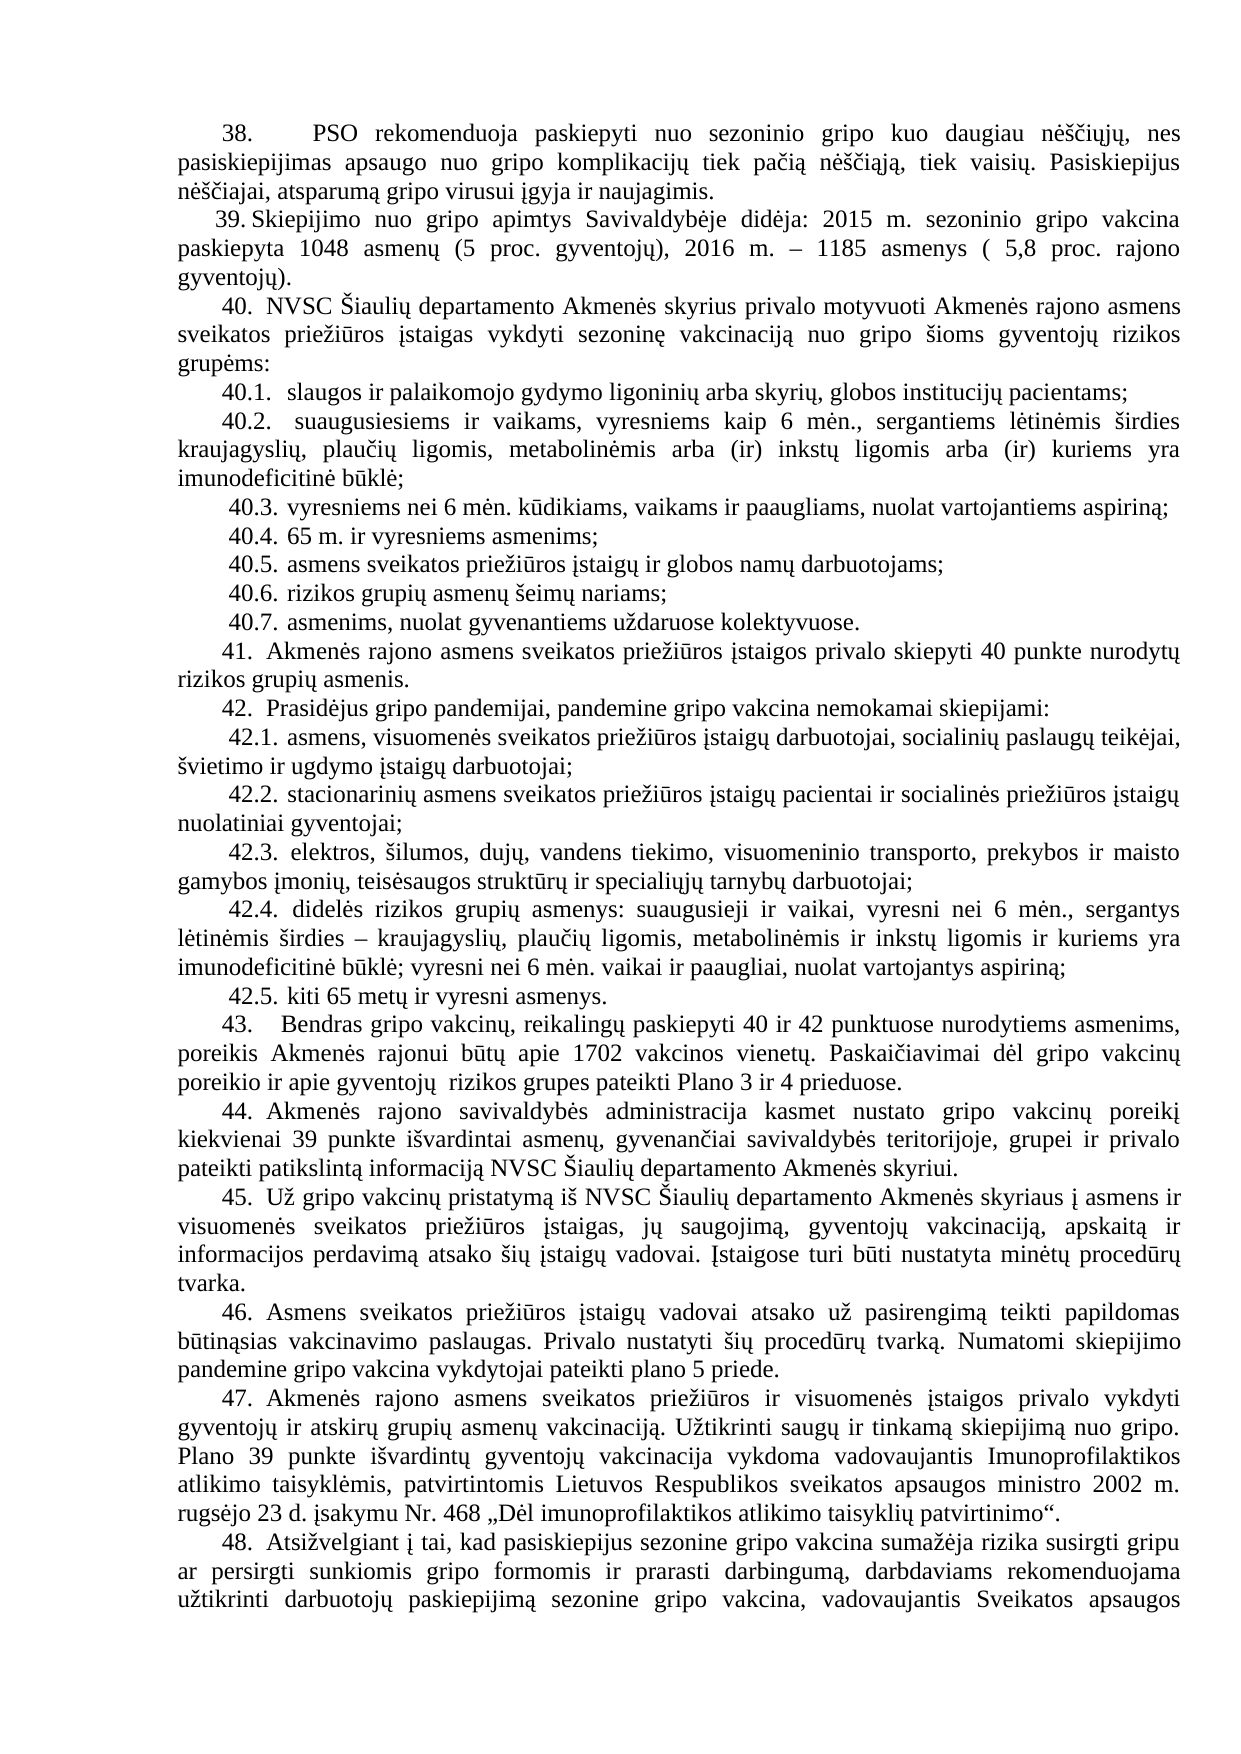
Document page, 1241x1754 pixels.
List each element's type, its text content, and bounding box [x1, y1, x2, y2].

text 42.5. kiti 65 metų ir vyresni asmenys. [228, 981, 1181, 1009]
text 40.3. vyresniems nei 6 mėn. kūdikiams, vaikams ir paaugliams, nuolat vartojantiems aspiriną; [228, 492, 1181, 521]
text 45. Už gripo vakcinų pristatymą iš NVSC Šiaulių departamento Akmenės skyriaus į asmens ir visuomenės sveikatos priežiūros įstaigas, jų saugojimą, gyventojų vakcinaciją, apskaitą ir informacijos perdavimą atsako šių įstaigų vadovai. Įstaigose turi būti nustatyta minėtų procedūrų tvarka. [177, 1182, 1181, 1297]
text 40.2. suaugusiesiems ir vaikams, vyresniems kaip 6 mėn., sergantiems lėtinėmis širdies kraujagyslių, plaučių ligomis, metabolinėmis arba (ir) inkstų ligomis arba (ir) kuriems yra imunodeficitinė būklė; [177, 406, 1181, 492]
text 42.3. elektros, šilumos, dujų, vandens tiekimo, visuomeninio transporto, prekybos ir maisto gamybos įmonių, teisėsaugos struktūrų ir specialiųjų tarnybų darbuotojai; [177, 837, 1181, 894]
text 44. Akmenės rajono savivaldybės administracija kasmet nustato gripo vakcinų poreikį kiekvienai 39 punkte išvardintai asmenų, gyvenančiai savivaldybės teritorijoje, grupei ir privalo pateikti patikslintą informaciją NVSC Šiaulių departamento Akmenės skyriui. [177, 1096, 1181, 1182]
text 40.4. 65 m. ir vyresniems asmenims; [228, 521, 1181, 549]
text 42. Prasidėjus gripo pandemijai, pandemine gripo vakcina nemokamai skiepijami: [148, 693, 1181, 722]
text 48. Atsižvelgiant į tai, kad pasiskiepijus sezonine gripo vakcina sumažėja rizika susirgti gripu ar persirgti sunkiomis gripo formomis ir prarasti darbingumą, darbdaviams rekomenduojama užtikrinti darbuotojų paskiepijimą sezonine gripo vakcina, vadovaujantis Sveikatos apsaugos [177, 1527, 1181, 1613]
text 40. NVSC Šiaulių departamento Akmenės skyrius privalo motyvuoti Akmenės rajono asmens sveikatos priežiūros įstaigas vykdyti sezoninę vakcinaciją nuo gripo šioms gyventojų rizikos grupėms: [177, 291, 1181, 377]
text 47. Akmenės rajono asmens sveikatos priežiūros ir visuomenės įstaigos privalo vykdyti gyventojų ir atskirų grupių asmenų vakcinaciją. Užtikrinti saugų ir tinkamą skiepijimą nuo gripo. Plano 39 punkte išvardintų gyventojų vakcinacija vykdoma vadovaujantis Imunoprofilaktikos atlikimo taisyklėmis, patvirtintomis Lietuvos Respublikos sveikatos apsaugos ministro 2002 m. rugsėjo 23 d. įsakymu Nr. 468 „Dėl imunoprofilaktikos atlikimo taisyklių patvirtinimo“. [177, 1383, 1181, 1527]
text 46. Asmens sveikatos priežiūros įstaigų vadovai atsako už pasirengimą teikti papildomas būtinąsias vakcinavimo paslaugas. Privalo nustatyti šių procedūrų tvarką. Numatomi skiepijimo pandemine gripo vakcina vykdytojai pateikti plano 5 priede. [177, 1297, 1181, 1383]
text 40.6. rizikos grupių asmenų šeimų nariams; [228, 578, 1181, 607]
text 40.5. asmens sveikatos priežiūros įstaigų ir globos namų darbuotojams; [228, 549, 1181, 578]
text 41. Akmenės rajono asmens sveikatos priežiūros įstaigos privalo skiepyti 40 punkte nurodytų rizikos grupių asmenis. [177, 636, 1181, 693]
text 40.7. asmenims, nuolat gyvenantiems uždaruose kolektyvuose. [228, 607, 1181, 636]
text 40.1. slaugos ir palaikomojo gydymo ligoninių arba skyrių, globos institucijų pacientams; [222, 377, 1181, 406]
text 42.1. asmens, visuomenės sveikatos priežiūros įstaigų darbuotojai, socialinių paslaugų teikėjai, švietimo ir ugdymo įstaigų darbuotojai; [177, 722, 1181, 779]
text 42.4. didelės rizikos grupių asmenys: suaugusieji ir vaikai, vyresni nei 6 mėn., sergantys lėtinėmis širdies – kraujagyslių, plaučių ligomis, metabolinėmis ir inkstų ligomis ir kuriems yra imunodeficitinė būklė; vyresni nei 6 mėn. vaikai ir paaugliai, nuolat vartojantys aspiriną; [177, 894, 1181, 981]
text 39. Skiepijimo nuo gripo apimtys Savivaldybėje didėja: 2015 m. sezoninio gripo vakcina paskiepyta 1048 asmenų (5 proc. gyventojų), 2016 m. – 1185 asmenys ( 5,8 proc. rajono gyventojų). [177, 204, 1181, 291]
text 38. PSO rekomenduoja paskiepyti nuo sezoninio gripo kuo daugiau nėščiųjų, nes pasiskiepijimas apsaugo nuo gripo komplikacijų tiek pačią nėščiąją, tiek vaisių. Pasiskiepijus nėščiajai, atsparumą gripo virusui įgyja ir naujagimis. [177, 118, 1181, 204]
text 43. Bendras gripo vakcinų, reikalingų paskiepyti 40 ir 42 punktuose nurodytiems asmenims, poreikis Akmenės rajonui būtų apie 1702 vakcinos vienetų. Paskaičiavimai dėl gripo vakcinų poreikio ir apie gyventojų rizikos grupes pateikti Plano 3 ir 4 prieduose. [177, 1009, 1181, 1096]
text 42.2. stacionarinių asmens sveikatos priežiūros įstaigų pacientai ir socialinės priežiūros įstaigų nuolatiniai gyventojai; [177, 779, 1181, 837]
